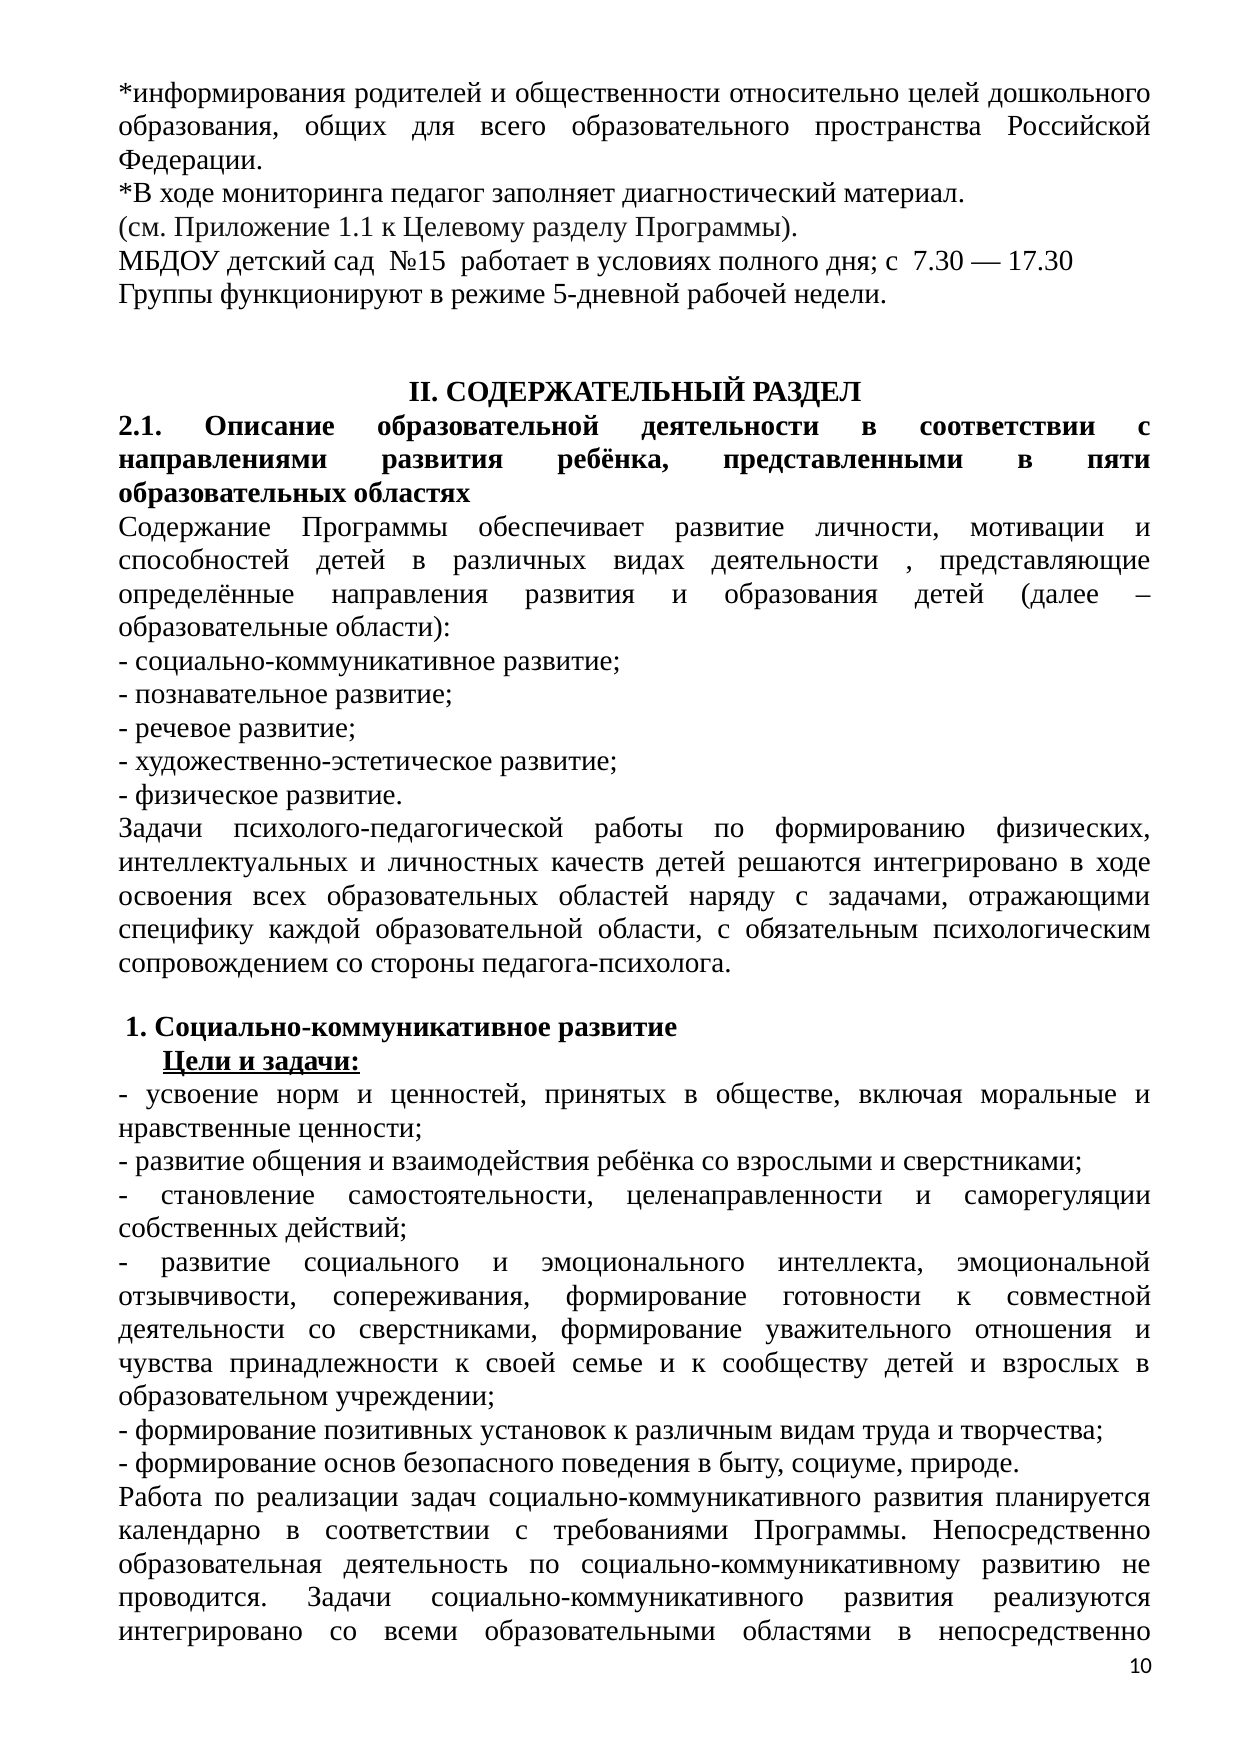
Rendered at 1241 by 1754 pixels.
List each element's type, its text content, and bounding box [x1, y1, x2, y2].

text Работа по реализации задач социально-коммуникативного развития планируется календарно в соответствии с требованиями Программы. Непосредственно образовательная деятельность по социально-коммуникативному развитию не проводится. Задачи социально-коммуникативного развития реализуются интегрировано со всеми образовательными областями в непосредственно [118, 1479, 1152, 1647]
text - физическое развитие. [118, 777, 1152, 811]
text - развитие социального и эмоционального интеллекта, эмоциональной отзывчивости, сопереживания, формирование готовности к совместной деятельности со сверстниками, формирование уважительного отношения и чувства принадлежности к своей семье и к сообществу детей и взрослых в образовательном учреждении; [118, 1244, 1152, 1412]
text Задачи психолого-педагогической работы по формированию физических, интеллектуальных и личностных качеств детей решаются интегрировано в ходе освоения всех образовательных областей наряду с задачами, отражающими специфику каждой образовательной области, с обязательным психологическим сопровождением со стороны педагога-психолога. [118, 811, 1152, 978]
text - речевое развитие; [118, 710, 1152, 743]
text 1. Социально-коммуникативное развитие [118, 1009, 1152, 1043]
text МБДОУ детский сад №15 работает в условиях полного дня; с 7.30 — 17.30 [118, 243, 1152, 276]
text Цели и задачи: [118, 1043, 1152, 1076]
text - становление самостоятельности, целенаправленности и саморегуляции собственных действий; [118, 1177, 1152, 1244]
text - формирование позитивных установок к различным видам труда и творчества; [118, 1412, 1152, 1445]
text - социально-коммуникативное развитие; [118, 643, 1152, 676]
text Группы функционируют в режиме 5-дневной рабочей недели. [118, 276, 1152, 310]
text *информирования родителей и общественности относительно целей дошкольного образования, общих для всего образовательного пространства Российской Федерации. [118, 75, 1152, 176]
text - художественно-эстетическое развитие; [118, 743, 1152, 777]
text - формирование основ безопасного поведения в быту, социуме, природе. [118, 1445, 1152, 1479]
text 2.1. Описание образовательной деятельности в соответствии с направлениями развития ребёнка, представленными в пяти образовательных областях [118, 408, 1152, 509]
text - усвоение норм и ценностей, принятых в обществе, включая моральные и нравственные ценности; [118, 1076, 1152, 1143]
text - познавательное развитие; [118, 676, 1152, 710]
text Содержание Программы обеспечивает развитие личности, мотивации и способностей детей в различных видах деятельности , представляющие определённые направления развития и образования детей (далее – образовательные области): [118, 509, 1152, 643]
text - развитие общения и взаимодействия ребёнка со взрослыми и сверстниками; [118, 1143, 1152, 1177]
text II. СОДЕРЖАТЕЛЬНЫЙ РАЗДЕЛ [118, 374, 1152, 408]
text (см. Приложение 1.1 к Целевому разделу Программы). [118, 209, 1152, 243]
text *В ходе мониторинга педагог заполняет диагностический материал. [118, 176, 1152, 209]
